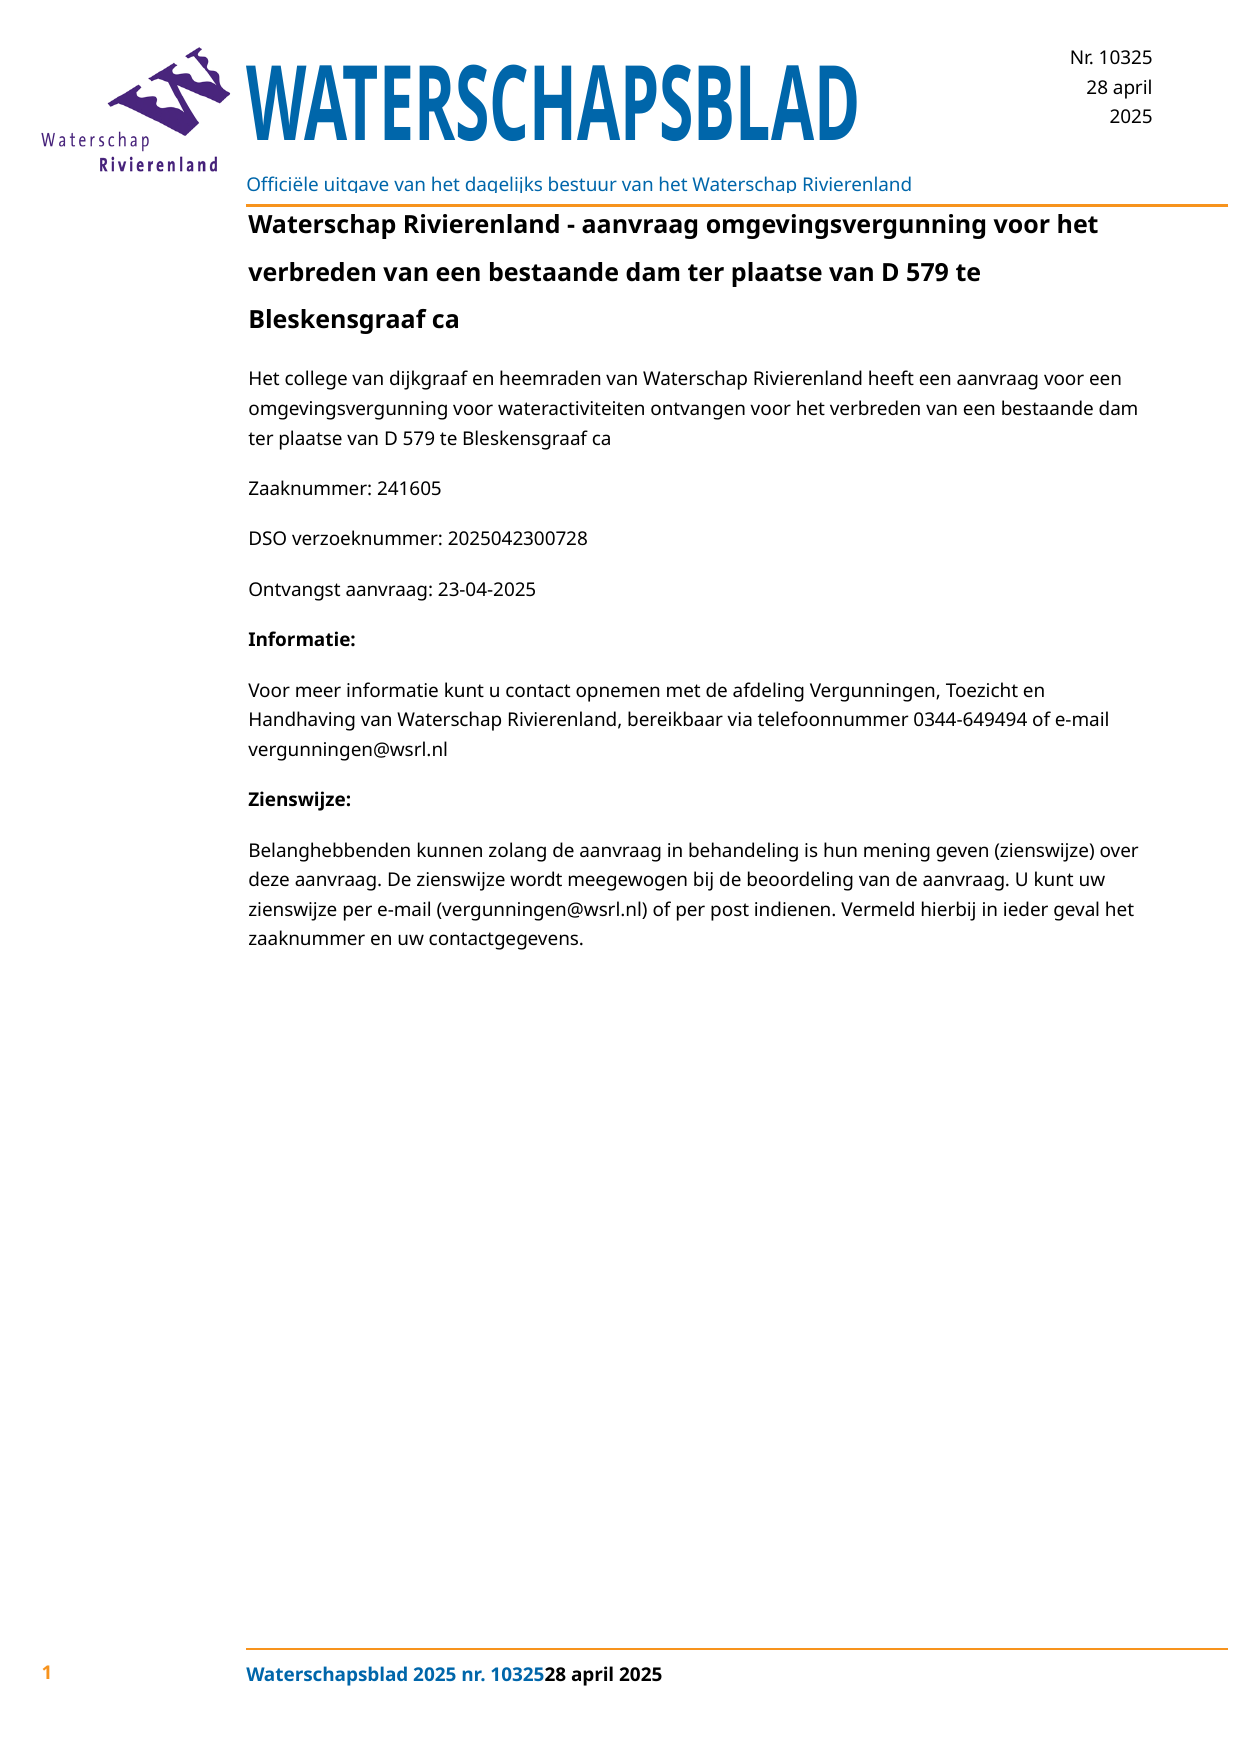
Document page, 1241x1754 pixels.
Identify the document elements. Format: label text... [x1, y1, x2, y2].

text DSO verzoeknummer: 2025042300728 [248, 526, 1152, 551]
text Waterschap Rivierenland - aanvraag omgevingsvergunning voor het verbreden van een bestaande dam ter plaatse van D 579 te Bleskensgraaf ca [248, 207, 1152, 336]
text Voor meer informatie kunt u contact opnemen met de afdeling Vergunningen, Toezicht en Handhaving van Waterschap Rivierenland, bereikbaar via telefoonnummer 0344-649494 of e-mail vergunningen@wsrl.nl [248, 677, 1152, 762]
text Belanghebbenden kunnen zolang de aanvraag in behandeling is hun mening geven (zienswijze) over deze aanvraag. De zienswijze wordt meegewogen bij de beoordeling van de aanvraag. U kunt uw zienswijze per e-mail (vergunningen@wsrl.nl) of per post indienen. Vermeld hierbij in ieder geval het zaaknummer en uw contactgegevens. [248, 837, 1152, 951]
picture [41, 47, 231, 172]
text Zienswijze: [248, 786, 1152, 812]
text Zaaknummer: 241605 [248, 475, 1152, 501]
text Ontvangst aanvraag: 23-04-2025 [248, 576, 1152, 602]
text Informatie: [248, 626, 1152, 652]
text Het college van dijkgraaf en heemraden van Waterschap Rivierenland heeft een aanvraag voor een omgevingsvergunning voor wateractiviteiten ontvangen voor het verbreden van een bestaande dam ter plaatse van D 579 te Bleskensgraaf ca [248, 366, 1152, 450]
